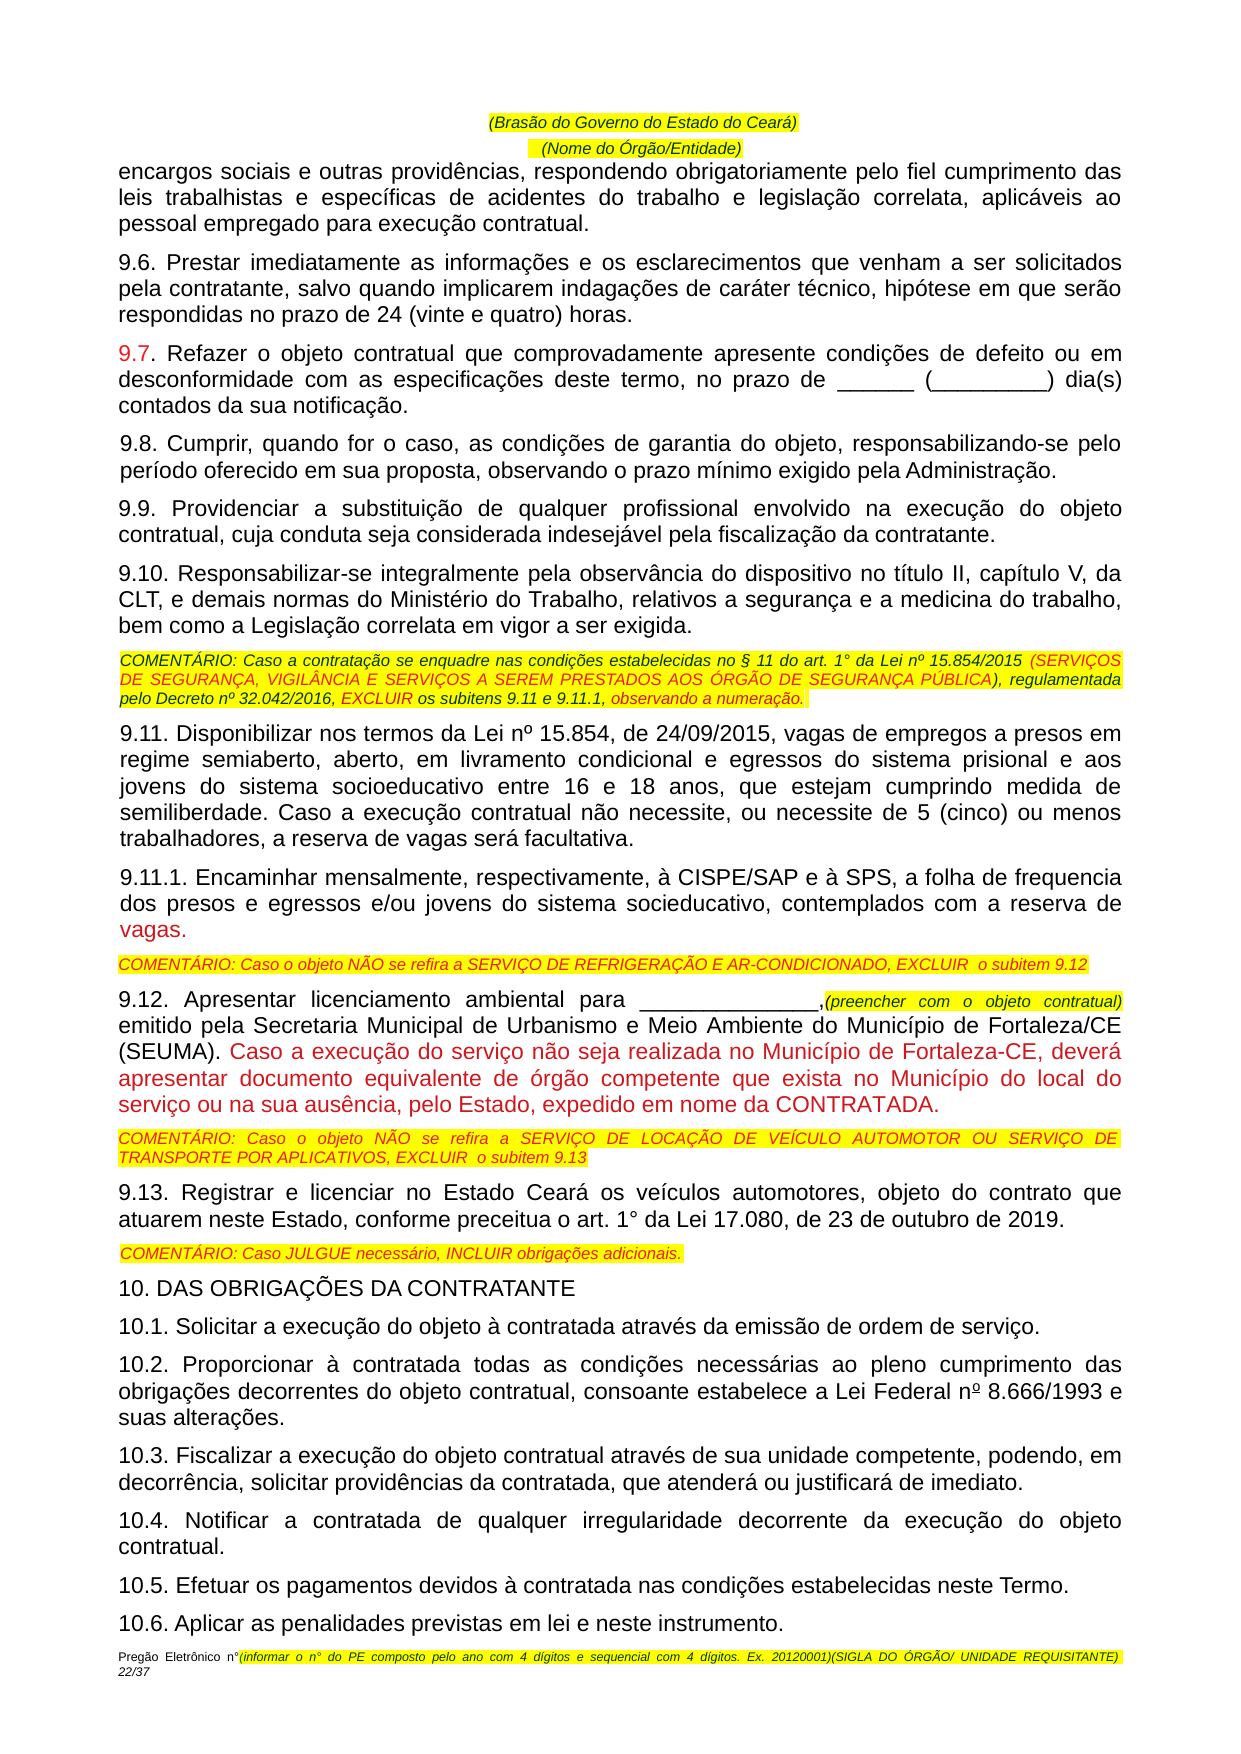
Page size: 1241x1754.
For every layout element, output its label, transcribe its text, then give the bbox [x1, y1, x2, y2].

text COMENTÁRIO: Caso a contratação se enquadre nas condições estabelecidas no § 11 do art. 1° da Lei nº 15.854/2015 (SERVIÇOS DE SEGURANÇA, VIGILÂNCIA E SERVIÇOS A SEREM PRESTADOS AOS ÓRGÃO DE SEGURANÇA PÚBLICA), regulamentada pelo Decreto nº 32.042/2016, EXCLUIR os subitens 9.11 e 9.11.1, observando a numeração. [119, 651, 1123, 708]
text COMENTÁRIO: Caso o objeto NÃO se refira a SERVIÇO DE LOCAÇÃO DE VEÍCULO AUTOMOTOR OU SERVIÇO DE TRANSPORTE POR APLICATIVOS, EXCLUIR o subitem 9.13 [118, 1129, 1121, 1167]
text 10.6. Aplicar as penalidades previstas em lei e neste instrumento. [118, 1610, 1123, 1636]
text 9.12. Apresentar licenciamento ambiental para ______________,(preencher com o objeto contratual) emitido pela Secretaria Municipal de Urbanismo e Meio Ambiente do Município de Fortaleza/CE (SEUMA). Caso a execução do serviço não seja realizada no Município de Fortaleza-CE, deverá apresentar documento equivalente de órgão competente que exista no Município do local do serviço ou na sua ausência, pelo Estado, expedido em nome da CONTRATADA. [118, 986, 1123, 1117]
text COMENTÁRIO: Caso o objeto NÃO se refira a SERVIÇO DE REFRIGERAÇÃO E AR-CONDICIONADO, EXCLUIR o subitem 9.12 [118, 954, 1121, 974]
text 10.1. Solicitar a execução do objeto à contratada através da emissão de ordem de serviço. [118, 1313, 1123, 1339]
text 9.11. Disponibilizar nos termos da Lei nº 15.854, de 24/09/2015, vagas de empregos a presos em regime semiaberto, aberto, em livramento condicional e egressos do sistema prisional e aos jovens do sistema socioeducativo entre 16 e 18 anos, que estejam cumprindo medida de semiliberdade. Caso a execução contratual não necessite, ou necessite de 5 (cinco) ou menos trabalhadores, a reserva de vagas será facultativa. [119, 720, 1123, 852]
text COMENTÁRIO: Caso JULGUE necessário, INCLUIR obrigações adicionais. [120, 1244, 1123, 1263]
text 10.3. Fiscalizar a execução do objeto contratual através de sua unidade competente, podendo, em decorrência, solicitar providências da contratada, que atenderá ou justificará de imediato. [118, 1442, 1123, 1495]
text 9.13. Registrar e licenciar no Estado Ceará os veículos automotores, objeto do contrato que atuarem neste Estado, conforme preceitua o art. 1° da Lei 17.080, de 23 de outubro de 2019. [118, 1179, 1123, 1232]
text 10.4. Notificar a contratada de qualquer irregularidade decorrente da execução do objeto contratual. [118, 1507, 1123, 1560]
text 9.11.1. Encaminhar mensalmente, respectivamente, à CISPE/SAP e à SPS, a folha de frequencia dos presos e egressos e/ou jovens do sistema socieducativo, contemplados com a reserva de vagas. [119, 863, 1123, 943]
text 9.6. Prestar imediatamente as informações e os esclarecimentos que venham a ser solicitados pela contratante, salvo quando implicarem indagações de caráter técnico, hipótese em que serão respondidas no prazo de 24 (vinte e quatro) horas. [118, 248, 1123, 328]
text 10.5. Efetuar os pagamentos devidos à contratada nas condições estabelecidas neste Termo. [118, 1572, 1123, 1598]
text 10. DAS OBRIGAÇÕES DA CONTRATANTE [118, 1275, 1123, 1301]
text encargos sociais e outras providências, respondendo obrigatoriamente pelo fiel cumprimento das leis trabalhistas e específicas de acidentes do trabalho e legislação correlata, aplicáveis ao pessoal empregado para execução contratual. [118, 158, 1123, 237]
text 9.7. Refazer o objeto contratual que comprovadamente apresente condições de defeito ou em desconformidade com as especificações deste termo, no prazo de ______ (_________) dia(s) contados da sua notificação. [118, 339, 1123, 418]
text 10.2. Proporcionar à contratada todas as condições necessárias ao pleno cumprimento das obrigações decorrentes do objeto contratual, consoante estabelece a Lei Federal no 8.666/1993 e suas alterações. [118, 1351, 1123, 1431]
text 9.10. Responsabilizar-se integralmente pela observância do dispositivo no título II, capítulo V, da CLT, e demais normas do Ministério do Trabalho, relativos a segurança e a medicina do trabalho, bem como a Legislação correlata em vigor a ser exigida. [118, 559, 1123, 639]
text 9.8. Cumprir, quando for o caso, as condições de garantia do objeto, responsabilizando-se pelo período oferecido em sua proposta, observando o prazo mínimo exigido pela Administração. [119, 430, 1123, 483]
text 9.9. Providenciar a substituição de qualquer profissional envolvido na execução do objeto contratual, cuja conduta seja considerada indesejável pela fiscalização da contratante. [118, 495, 1123, 548]
